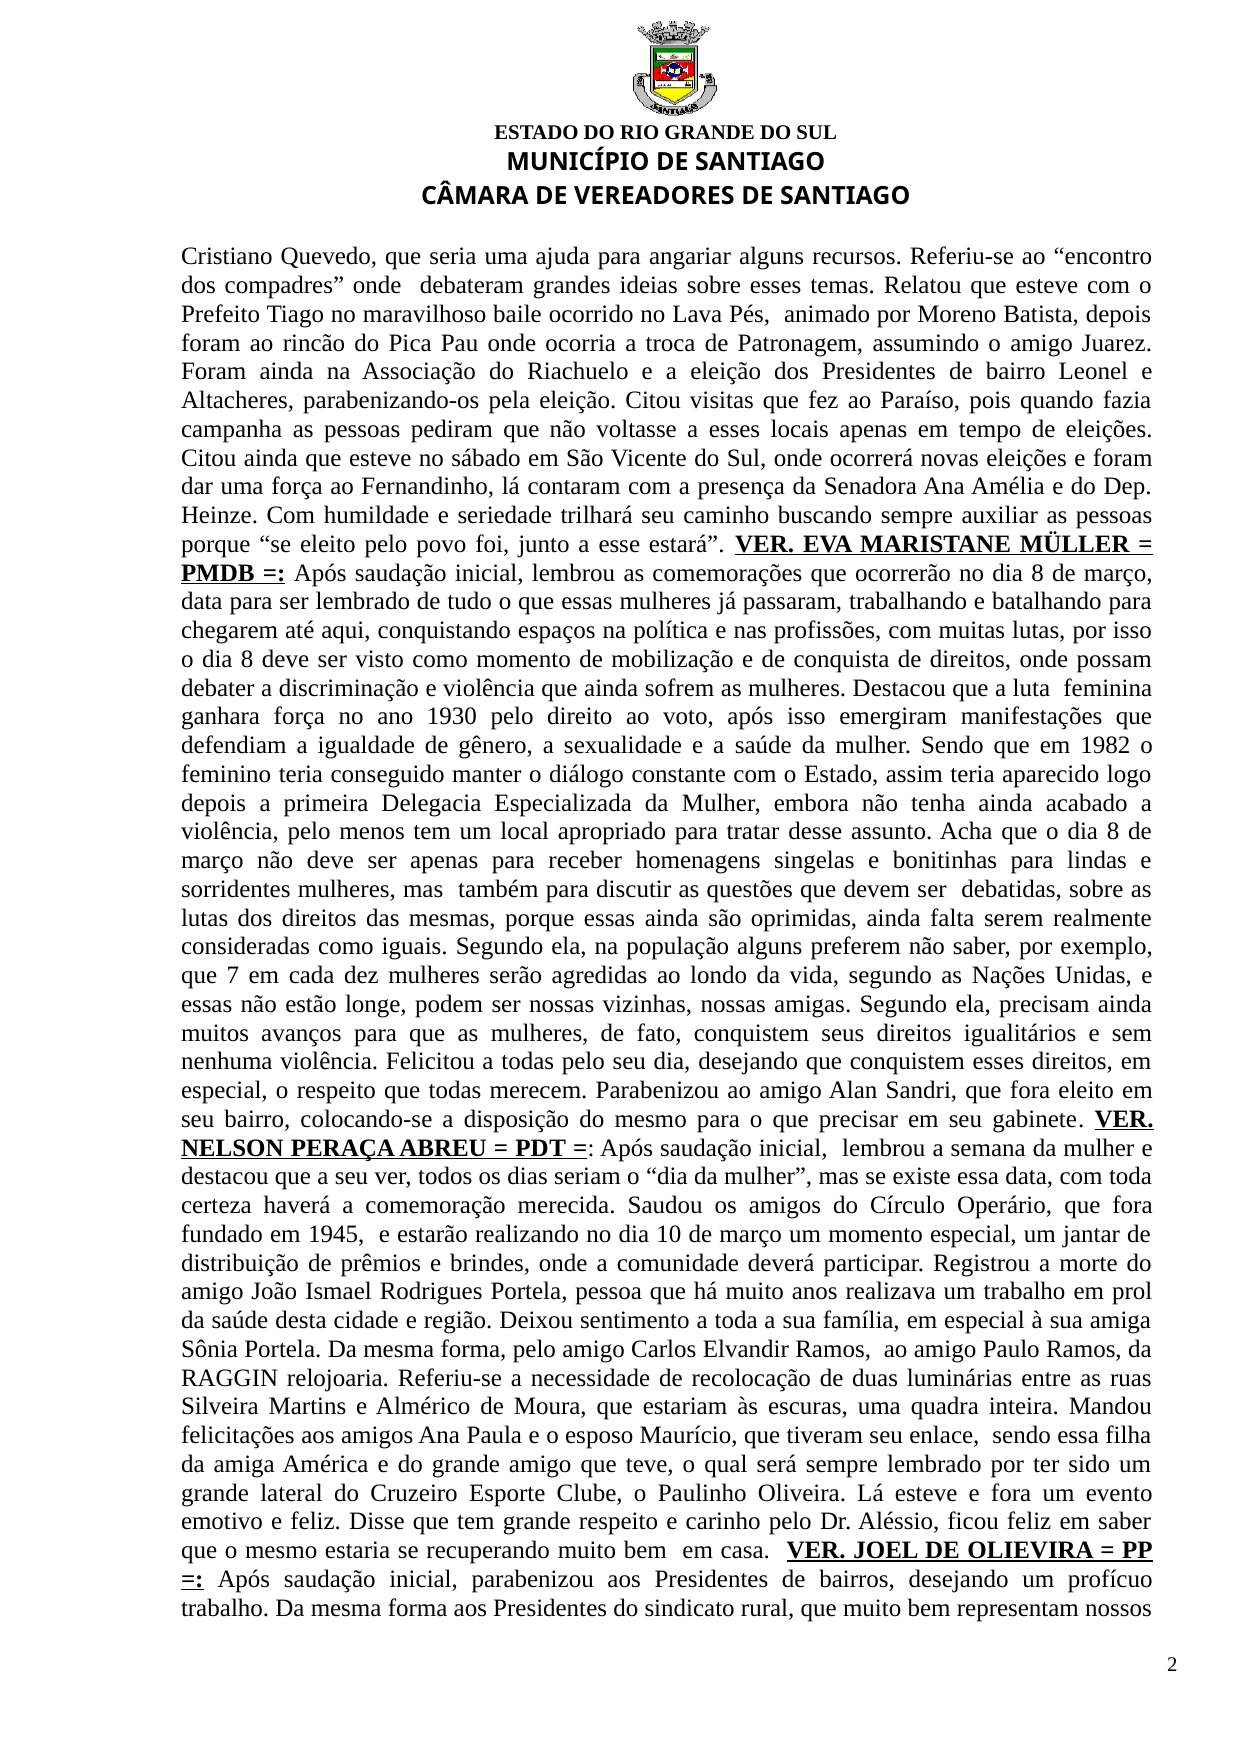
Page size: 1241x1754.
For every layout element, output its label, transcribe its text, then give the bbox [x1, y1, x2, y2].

list Cristiano Quevedo, que seria uma ajuda para angariar alguns recursos. Referiu-se ao “encontro dos compadres” onde debateram grandes ideias sobre esses temas. Relatou que esteve com o Prefeito Tiago no maravilhoso baile ocorrido no Lava Pés, animado por Moreno Batista, depois foram ao rincão do Pica Pau onde ocorria a troca de Patronagem, assumindo o amigo Juarez. Foram ainda na Associação do Riachuelo e a eleição dos Presidentes de bairro Leonel e Altacheres, parabenizando-os pela eleição. Citou visitas que fez ao Paraíso, pois quando fazia campanha as pessoas pediram que não voltasse a esses locais apenas em tempo de eleições. Citou ainda que esteve no sábado em São Vicente do Sul, onde ocorrerá novas eleições e foram dar uma força ao Fernandinho, lá contaram com a presença da Senadora Ana Amélia e do Dep. Heinze. Com humildade e seriedade trilhará seu caminho buscando sempre auxiliar as pessoas porque “se eleito pelo povo foi, junto a esse estará”. VER. EVA MARISTANE MÜLLER = PMDB =: Após saudação inicial, lembrou as comemorações que ocorrerão no dia 8 de março, data para ser lembrado de tudo o que essas mulheres já passaram, trabalhando e batalhando para chegarem até aqui, conquistando espaços na política e nas profissões, com muitas lutas, por isso o dia 8 deve ser visto como momento de mobilização e de conquista de direitos, onde possam debater a discriminação e violência que ainda sofrem as mulheres. Destacou que a luta feminina ganhara força no ano 1930 pelo direito ao voto, após isso emergiram manifestações que defendiam a igualdade de gênero, a sexualidade e a saúde da mulher. Sendo que em 1982 o feminino teria conseguido manter o diálogo constante com o Estado, assim teria aparecido logo depois a primeira Delegacia Especializada da Mulher, embora não tenha ainda acabado a violência, pelo menos tem um local apropriado para tratar desse assunto. Acha que o dia 8 de março não deve ser apenas para receber homenagens singelas e bonitinhas para lindas e sorridentes mulheres, mas também para discutir as questões que devem ser debatidas, sobre as lutas dos direitos das mesmas, porque essas ainda são oprimidas, ainda falta serem realmente consideradas como iguais. Segundo ela, na população alguns preferem não saber, por exemplo, que 7 em cada dez mulheres serão agredidas ao londo da vida, segundo as Nações Unidas, e essas não estão longe, podem ser nossas vizinhas, nossas amigas. Segundo ela, precisam ainda muitos avanços para que as mulheres, de fato, conquistem seus direitos igualitários e sem nenhuma violência. Felicitou a todas pelo seu dia, desejando que conquistem esses direitos, em especial, o respeito que todas merecem. Parabenizou ao amigo Alan Sandri, que fora eleito em seu bairro, colocando-se a disposição do mesmo para o que precisar em seu gabinete. VER. NELSON PERAÇA ABREU = PDT =: Após saudação inicial, lembrou a semana da mulher e destacou que a seu ver, todos os dias seriam o “dia da mulher”, mas se existe essa data, com toda certeza haverá a comemoração merecida. Saudou os amigos do Círculo Operário, que fora fundado em 1945, e estarão realizando no dia 10 de março um momento especial, um jantar de distribuição de prêmios e brindes, onde a comunidade deverá participar. Registrou a morte do amigo João Ismael Rodrigues Portela, pessoa que há muito anos realizava um trabalho em prol da saúde desta cidade e região. Deixou sentimento a toda a sua família, em especial à sua amiga Sônia Portela. Da mesma forma, pelo amigo Carlos Elvandir Ramos, ao amigo Paulo Ramos, da RAGGIN relojoaria. Referiu-se a necessidade de recolocação de duas luminárias entre as ruas Silveira Martins e Almérico de Moura, que estariam às escuras, uma quadra inteira. Mandou felicitações aos amigos Ana Paula e o esposo Maurício, que tiveram seu enlace, sendo essa filha da amiga América e do grande amigo que teve, o qual será sempre lembrado por ter sido um grande lateral do Cruzeiro Esporte Clube, o Paulinho Oliveira. Lá esteve e fora um evento emotivo e feliz. Disse que tem grande respeito e carinho pelo Dr. Aléssio, ficou feliz em saber que o mesmo estaria se recuperando muito bem em casa. VER. JOEL DE OLIEVIRA = PP =: Após saudação inicial, parabenizou aos Presidentes de bairros, desejando um profícuo trabalho. Da mesma forma aos Presidentes do sindicato rural, que muito bem representam nossos [143, 241, 1153, 1621]
